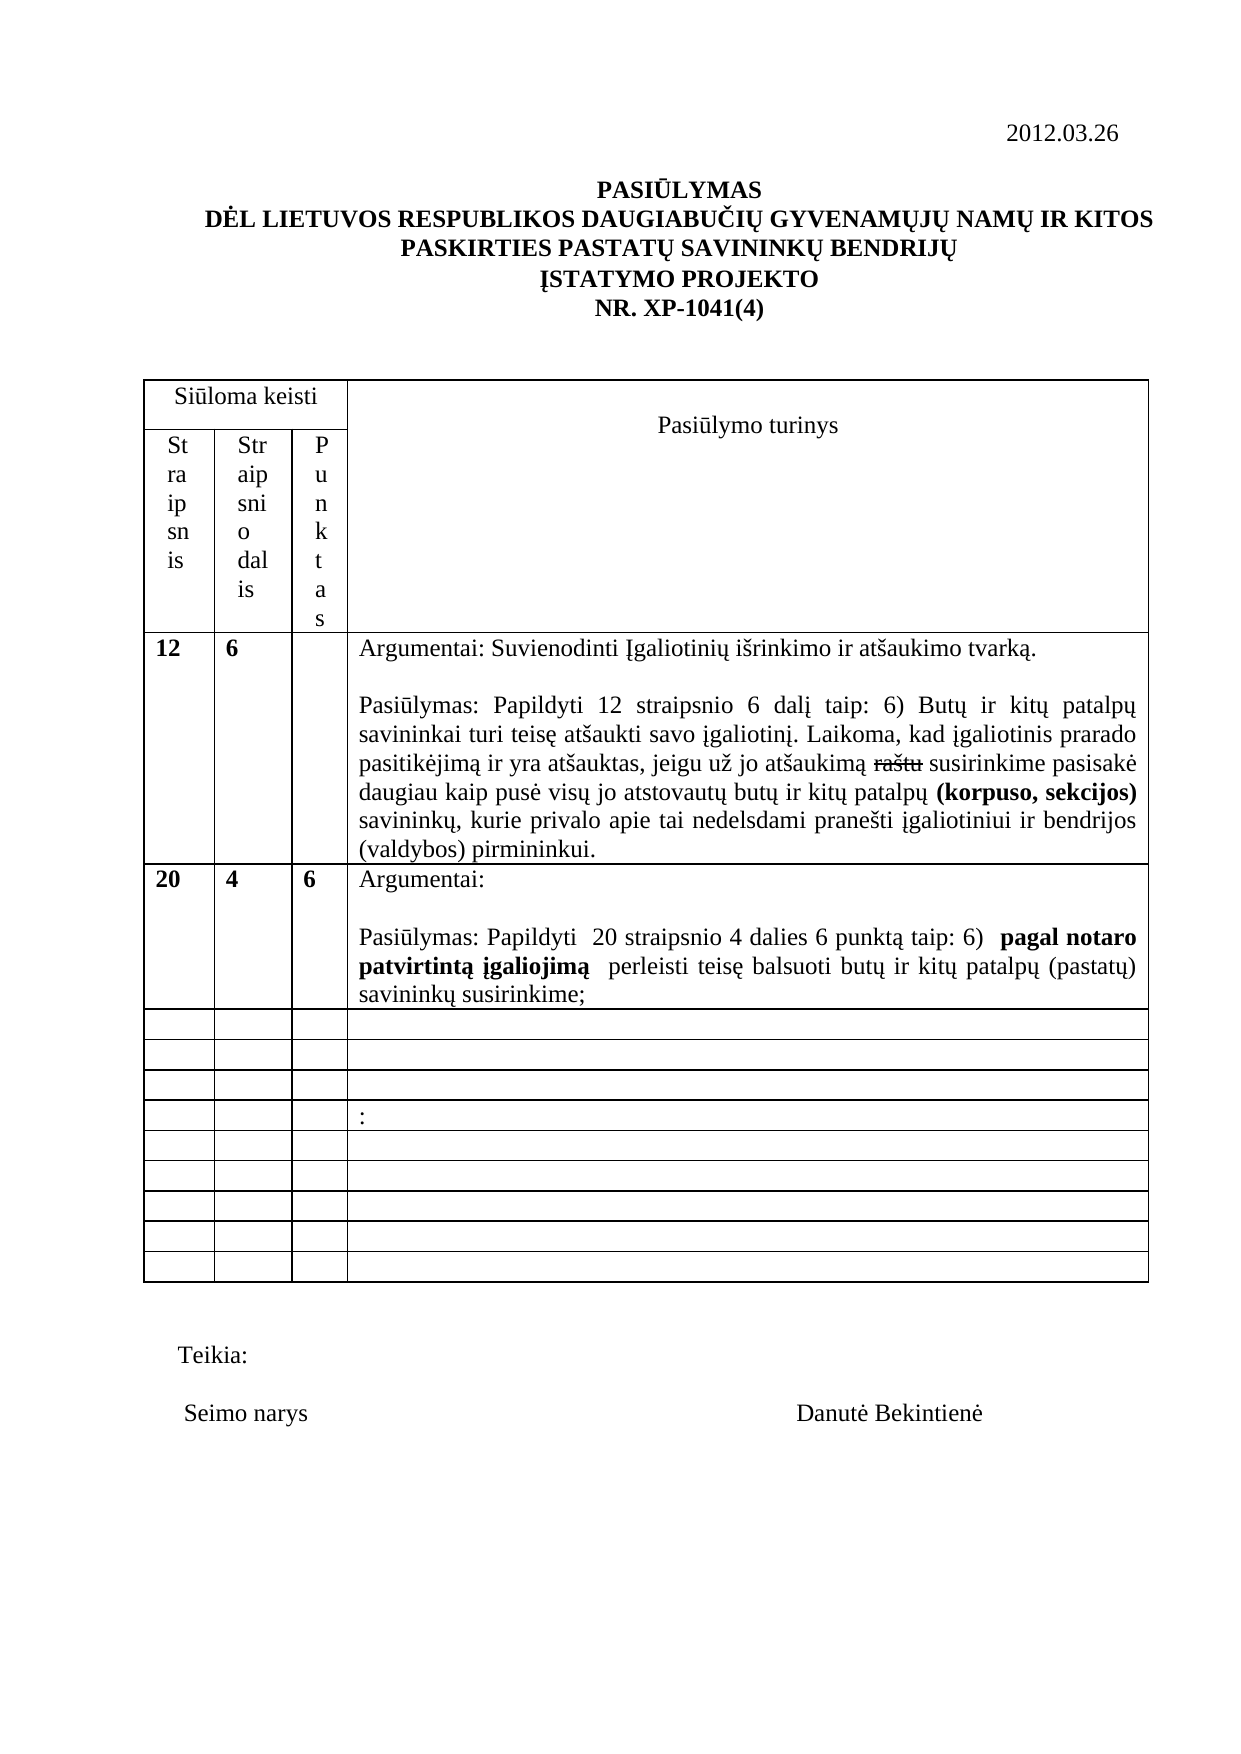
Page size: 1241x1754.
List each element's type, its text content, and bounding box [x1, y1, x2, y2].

text ĮSTATYMO PROJEKTO [177, 262, 1181, 293]
table_cell [145, 1161, 214, 1190]
table_cell 6 [293, 865, 347, 1008]
table_cell [215, 1131, 291, 1160]
table_cell [145, 1252, 214, 1281]
table_cell [348, 1192, 1148, 1220]
table_cell [348, 1010, 1148, 1038]
table_cell [293, 1131, 347, 1160]
table_cell [293, 633, 347, 863]
table_cell [215, 1010, 291, 1038]
table_cell Punktas [293, 430, 347, 631]
table_cell [215, 1161, 291, 1190]
table_cell Argumentai: Pasiūlymas: Papildyti 20 straipsnio 4 dalies 6 punktą taip: 6) pagal notaro patvirtintą įgaliojimą perleisti teisę balsuoti butų ir kitų patalpų (pastatų) savininkų susirinkime; [348, 865, 1148, 1008]
text Teikia: [177, 1340, 1181, 1369]
table_cell 4 [215, 865, 291, 1008]
table_cell [293, 1071, 347, 1099]
text PASIŪLYMAS [177, 176, 1181, 204]
table_cell [348, 1071, 1148, 1099]
table_cell [293, 1161, 347, 1190]
table_cell [145, 1101, 214, 1129]
table_cell Straipsnio dalis [215, 430, 291, 631]
table_cell Straipsnis [145, 430, 214, 631]
table_cell [215, 1101, 291, 1129]
table_cell [293, 1192, 347, 1220]
table_cell [293, 1010, 347, 1038]
table_cell [348, 1161, 1148, 1190]
table_cell [348, 1040, 1148, 1069]
table_cell [293, 1040, 347, 1069]
text Nr. XP-1041(4) [177, 293, 1181, 322]
table_cell 6 [215, 633, 291, 863]
table_cell [348, 1131, 1148, 1160]
table_cell [145, 1131, 214, 1160]
table_cell [145, 1040, 214, 1069]
table_header Pasiūlymo turinys [348, 381, 1148, 631]
text 2012.03.26 [177, 118, 1181, 147]
table_cell [293, 1252, 347, 1281]
table_cell [215, 1222, 291, 1251]
table_cell [215, 1071, 291, 1099]
table_cell [145, 1222, 214, 1251]
table_cell [215, 1192, 291, 1220]
table_cell : [348, 1101, 1148, 1129]
table_cell [145, 1010, 214, 1038]
table_cell [145, 1071, 214, 1099]
text DĖL LIETUVOS RESPUBLIKOS DAUGIABUČIŲ GYVENAMŲJŲ NAMŲ IR KITOS PASKIRTIES PASTATŲ SAVININKŲ BENDRIJŲ [177, 204, 1181, 262]
table_cell 20 [145, 865, 214, 1008]
table_header Siūloma keisti [145, 381, 347, 428]
text Seimo narys Danutė Bekintienė [177, 1398, 1181, 1426]
table_cell [145, 1192, 214, 1220]
table_cell [215, 1040, 291, 1069]
table_cell [348, 1252, 1148, 1281]
table_cell [215, 1252, 291, 1281]
table_cell 12 [145, 633, 214, 863]
table_cell Argumentai: Suvienodinti Įgaliotinių išrinkimo ir atšaukimo tvarką. Pasiūlymas: Papildyti 12 straipsnio 6 dalį taip: 6) Butų ir kitų patalpų savininkai turi teisę atšaukti savo įgaliotinį. Laikoma, kad įgaliotinis prarado pasitikėjimą ir yra atšauktas, jeigu už jo atšaukimą raštu susirinkime pasisakė daugiau kaip pusė visų jo atstovautų butų ir kitų patalpų (korpuso, sekcijos) savininkų, kurie privalo apie tai nedelsdami pranešti įgaliotiniui ir bendrijos (valdybos) pirmininkui. [348, 633, 1148, 863]
table_cell [293, 1222, 347, 1251]
table_cell [348, 1222, 1148, 1251]
table_cell [293, 1101, 347, 1129]
